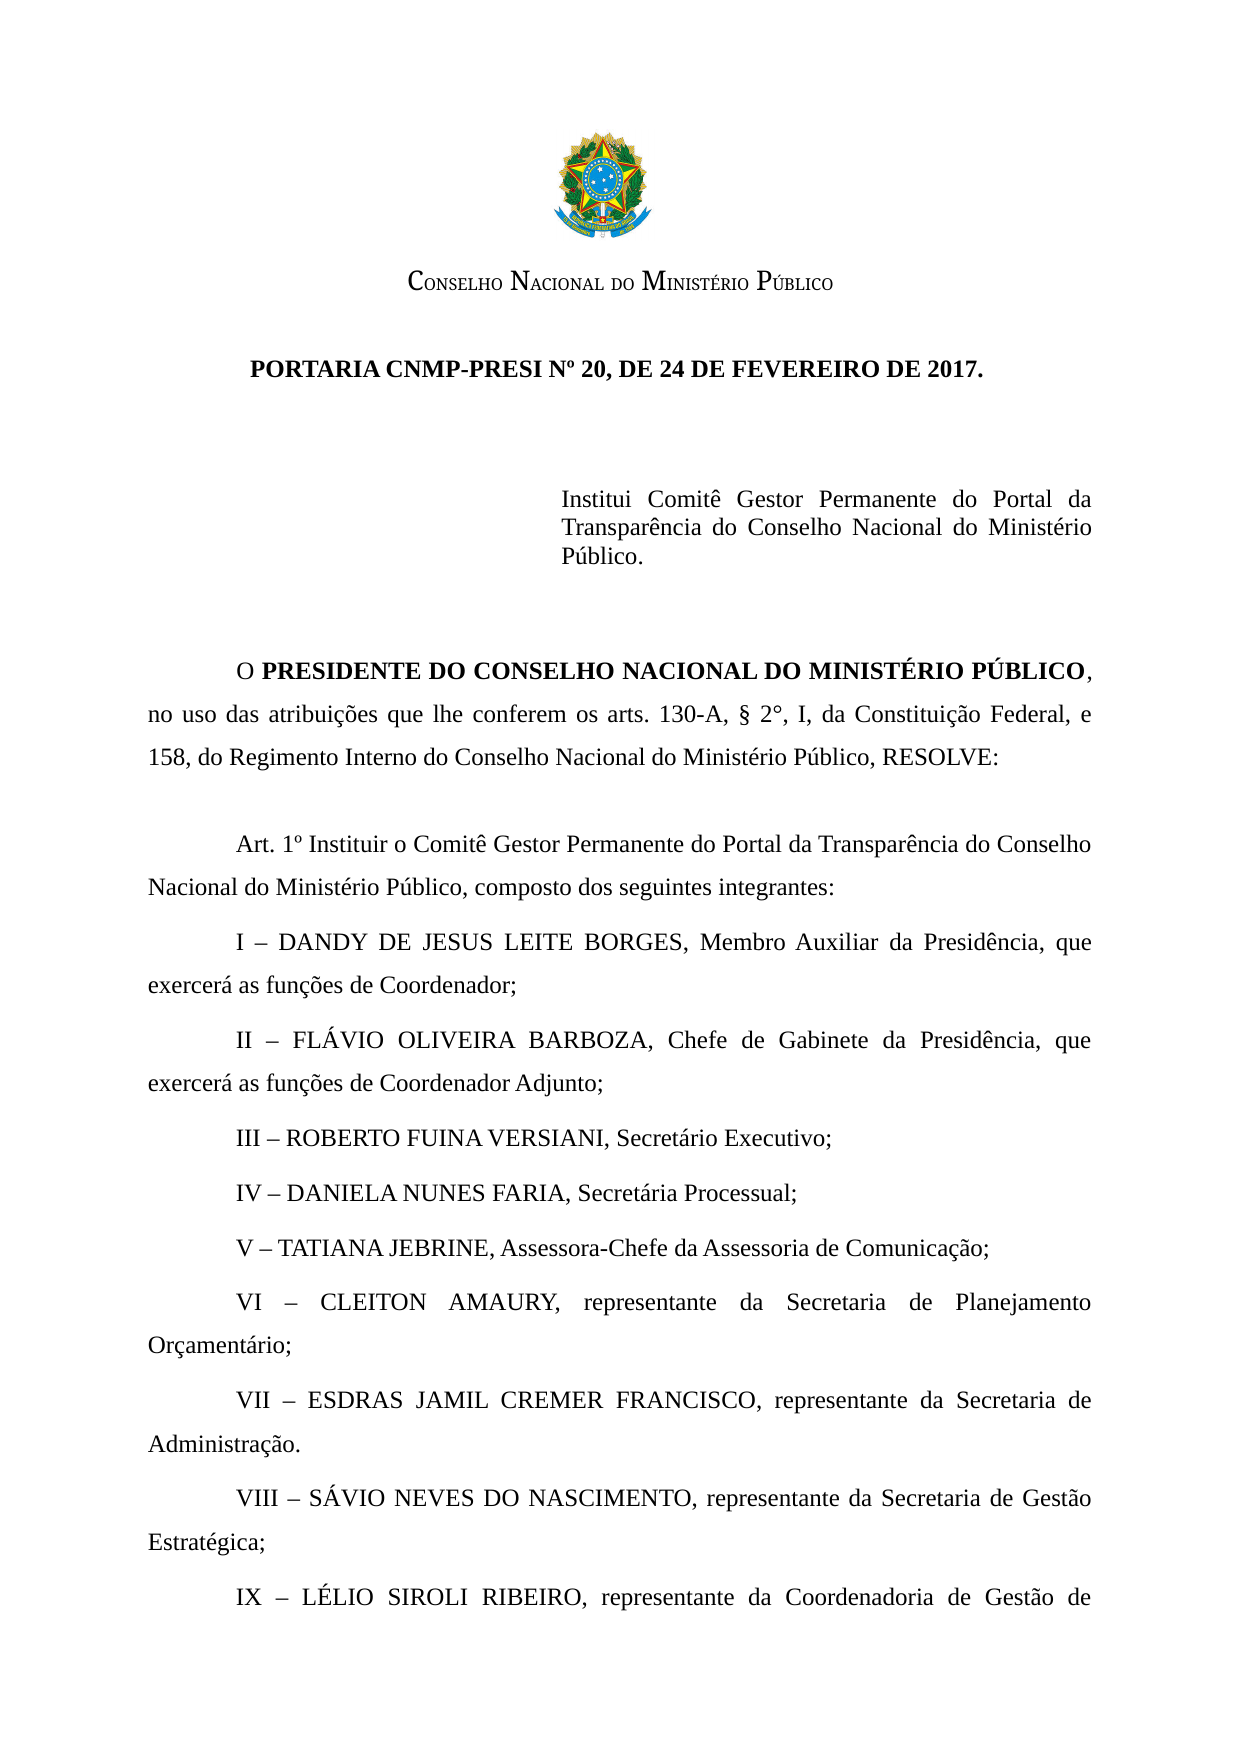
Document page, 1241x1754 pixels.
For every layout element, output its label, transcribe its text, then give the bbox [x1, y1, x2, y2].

text Institui Comitê Gestor Permanente do Portal da Transparência do Conselho Nacional do Ministério Público. [561, 484, 1093, 570]
text IV – DANIELA NUNES FARIA, Secretária Processual; [148, 1178, 1093, 1206]
text VIII – SÁVIO NEVES DO NASCIMENTO, representante da Secretaria de Gestão Estratégica; [148, 1483, 1093, 1555]
text IX – LÉLIO SIROLI RIBEIRO, representante da Coordenadoria de Gestão de [148, 1582, 1093, 1610]
text I – DANDY DE JESUS LEITE BORGES, Membro Auxiliar da Presidência, que exercerá as funções de Coordenador; [148, 927, 1093, 999]
text V – TATIANA JEBRINE, Assessora-Chefe da Assessoria de Comunicação; [148, 1233, 1093, 1261]
text O PRESIDENTE DO CONSELHO NACIONAL DO MINISTÉRIO PÚBLICO, no uso das atribuições que lhe conferem os arts. 130-A, § 2°, I, da Constituição Federal, e 158, do Regimento Interno do Conselho Nacional do Ministério Público, RESOLVE: [148, 656, 1093, 771]
text III – ROBERTO FUINA VERSIANI, Secretário Executivo; [148, 1123, 1093, 1152]
text Art. 1º Instituir o Comitê Gestor Permanente do Portal da Transparência do Conselho Nacional do Ministério Público, composto dos seguintes integrantes: [148, 829, 1093, 901]
text II – FLÁVIO OLIVEIRA BARBOZA, Chefe de Gabinete da Presidência, que exercerá as funções de Coordenador Adjunto; [148, 1025, 1093, 1097]
text VII – ESDRAS JAMIL CREMER FRANCISCO, representante da Secretaria de Administração. [148, 1386, 1093, 1457]
text VI – CLEITON AMAURY, representante da Secretaria de Planejamento Orçamentário; [148, 1287, 1093, 1359]
text PORTARIA CNMP-PRESI Nº 20, DE 24 DE FEVEREIRO DE 2017. [148, 354, 1093, 383]
